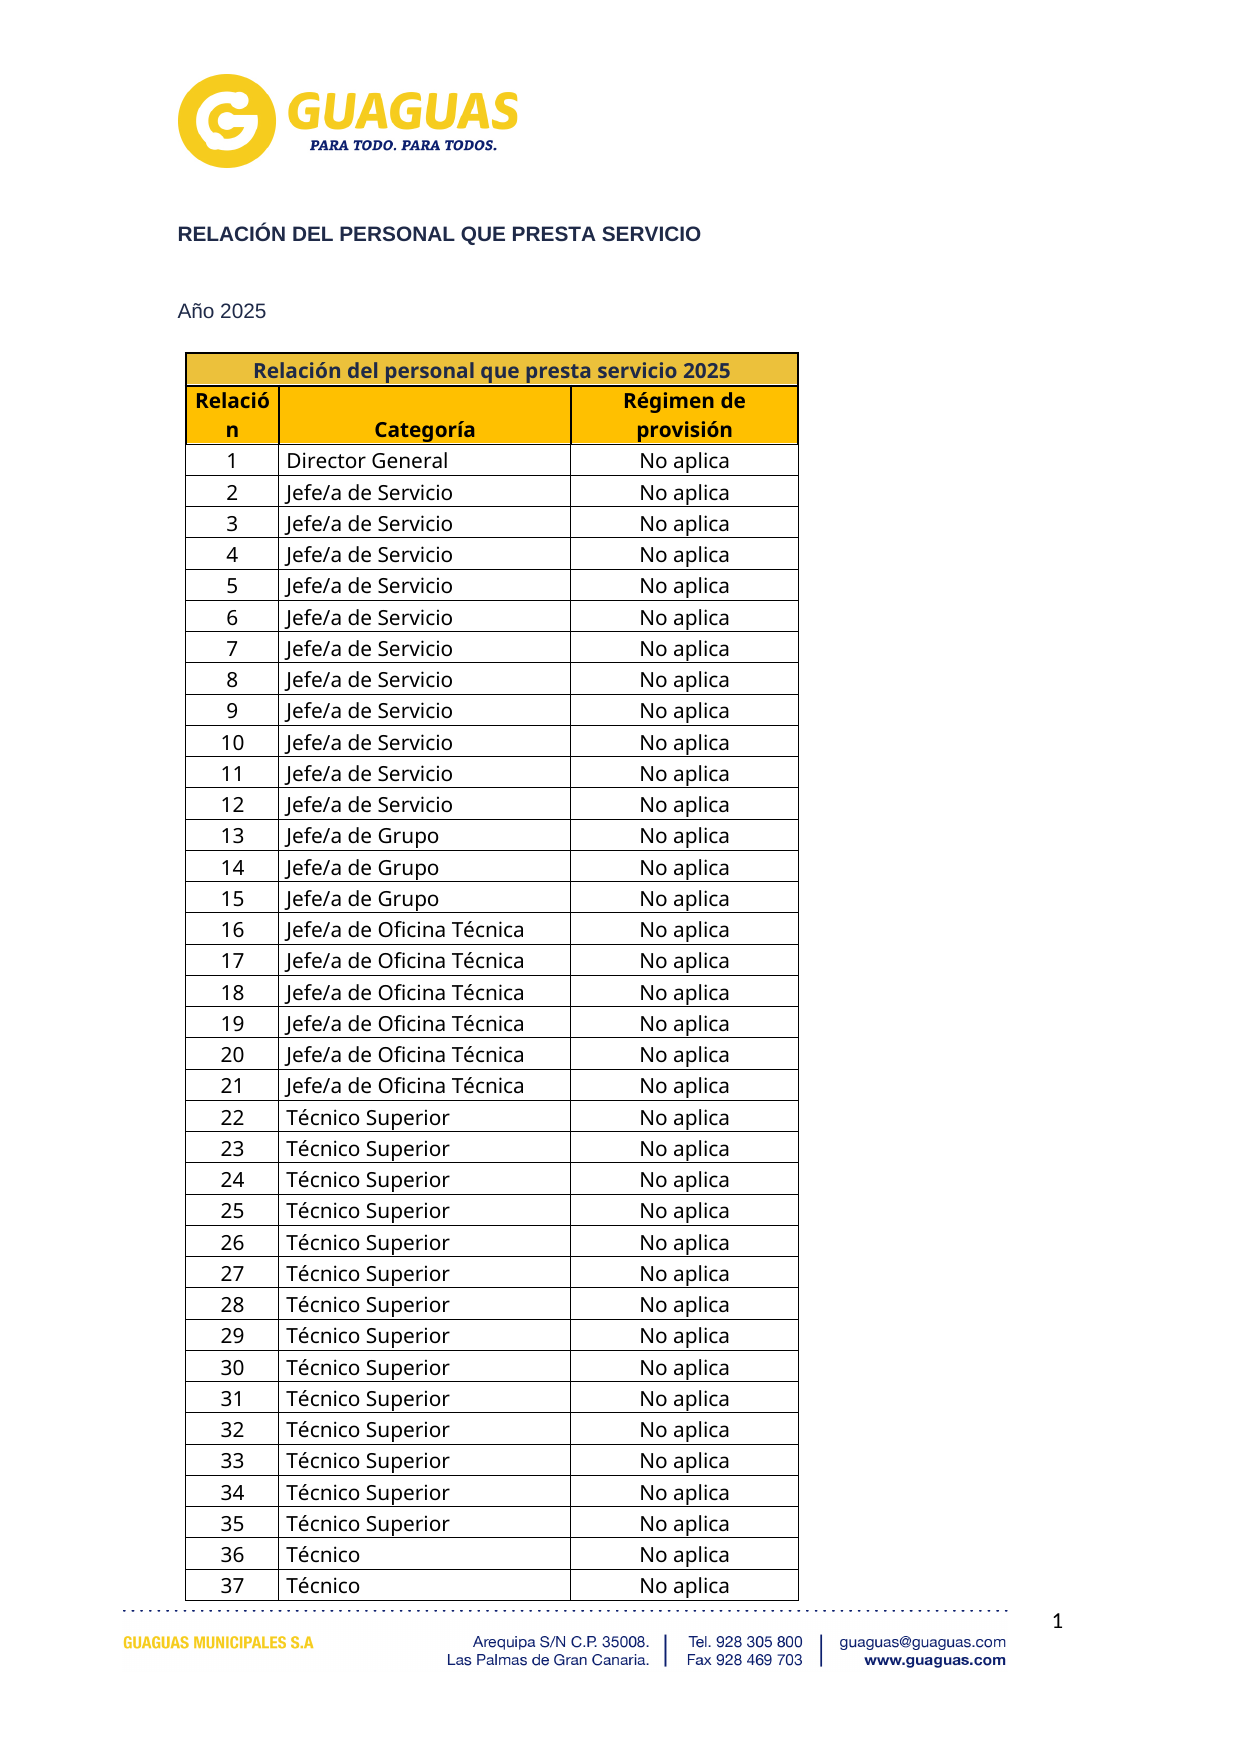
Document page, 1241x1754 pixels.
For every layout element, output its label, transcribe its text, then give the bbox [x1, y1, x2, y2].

table_cell No aplica [571, 913, 798, 943]
table_cell 17 [186, 945, 278, 975]
table_cell Jefe/a de Grupo [279, 820, 570, 850]
table_cell No aplica [571, 1257, 798, 1287]
table_cell 1 [186, 445, 278, 475]
table_cell 27 [186, 1257, 278, 1287]
table_cell Jefe/a de Servicio [279, 757, 570, 787]
table_cell Jefe/a de Grupo [279, 851, 570, 881]
table_cell 11 [186, 757, 278, 787]
table_cell Técnico Superior [279, 1476, 570, 1506]
table_cell Jefe/a de Servicio [279, 726, 570, 756]
table_cell 9 [186, 695, 278, 725]
table_cell 23 [186, 1132, 278, 1162]
table_cell 8 [186, 663, 278, 693]
table_cell Jefe/a de Servicio [279, 507, 570, 537]
table_cell 29 [186, 1320, 278, 1350]
table_cell No aplica [571, 726, 798, 756]
table_cell No aplica [571, 757, 798, 787]
table_cell 33 [186, 1445, 278, 1475]
table_cell Técnico [279, 1570, 570, 1600]
table_cell Jefe/a de Servicio [279, 788, 570, 818]
table_cell 22 [186, 1101, 278, 1131]
table_cell 28 [186, 1288, 278, 1318]
table_cell No aplica [571, 1570, 798, 1600]
table_cell 34 [186, 1476, 278, 1506]
table_cell No aplica [571, 1070, 798, 1100]
table_cell Régimen de provisión [572, 387, 797, 443]
table_cell No aplica [571, 788, 798, 818]
table_cell 20 [186, 1038, 278, 1068]
table_cell Jefe/a de Servicio [279, 570, 570, 600]
table_cell 36 [186, 1538, 278, 1568]
table_cell No aplica [571, 945, 798, 975]
table_cell Jefe/a de Servicio [279, 601, 570, 631]
table_cell No aplica [571, 1320, 798, 1350]
table_cell No aplica [571, 1132, 798, 1162]
table_cell No aplica [571, 1382, 798, 1412]
table_cell Jefe/a de Oficina Técnica [279, 1070, 570, 1100]
table_cell No aplica [571, 632, 798, 662]
table_cell 10 [186, 726, 278, 756]
table_cell No aplica [571, 1195, 798, 1225]
table_cell No aplica [571, 1445, 798, 1475]
table_cell Técnico Superior [279, 1101, 570, 1131]
table_cell 35 [186, 1507, 278, 1537]
table_cell Técnico Superior [279, 1257, 570, 1287]
table_cell Técnico Superior [279, 1226, 570, 1256]
table_cell No aplica [571, 851, 798, 881]
table_cell No aplica [571, 601, 798, 631]
table_cell Técnico Superior [279, 1445, 570, 1475]
table_cell Relación [187, 387, 278, 443]
table_cell Jefe/a de Servicio [279, 538, 570, 568]
table_cell 32 [186, 1413, 278, 1443]
table_cell No aplica [571, 445, 798, 475]
table_cell 7 [186, 632, 278, 662]
table_cell No aplica [571, 820, 798, 850]
table_cell Técnico Superior [279, 1163, 570, 1193]
table_cell Jefe/a de Oficina Técnica [279, 945, 570, 975]
table_cell Jefe/a de Servicio [279, 632, 570, 662]
table_cell No aplica [571, 1413, 798, 1443]
table_cell 12 [186, 788, 278, 818]
table_cell Jefe/a de Oficina Técnica [279, 913, 570, 943]
table_cell No aplica [571, 1538, 798, 1568]
table_cell 5 [186, 570, 278, 600]
table_cell No aplica [571, 663, 798, 693]
table_cell 2 [186, 476, 278, 506]
table_cell 13 [186, 820, 278, 850]
table_cell No aplica [571, 1351, 798, 1381]
table_cell Técnico Superior [279, 1351, 570, 1381]
table_cell Jefe/a de Oficina Técnica [279, 1038, 570, 1068]
table_cell No aplica [571, 507, 798, 537]
table_cell No aplica [571, 538, 798, 568]
table_header Relación del personal que presta servicio 2025 [187, 354, 797, 384]
table_cell Jefe/a de Servicio [279, 476, 570, 506]
table_cell No aplica [571, 1507, 798, 1537]
table_cell Técnico Superior [279, 1288, 570, 1318]
table_cell 37 [186, 1570, 278, 1600]
table_cell Técnico Superior [279, 1382, 570, 1412]
table_cell 6 [186, 601, 278, 631]
table_cell 31 [186, 1382, 278, 1412]
table_cell Categoría [280, 387, 570, 443]
table_cell 30 [186, 1351, 278, 1381]
table_cell No aplica [571, 1038, 798, 1068]
table_cell Técnico Superior [279, 1132, 570, 1162]
table_cell Director General [279, 445, 570, 475]
table_cell 3 [186, 507, 278, 537]
table_cell No aplica [571, 882, 798, 912]
table_cell No aplica [571, 976, 798, 1006]
table_cell No aplica [571, 476, 798, 506]
table_cell 25 [186, 1195, 278, 1225]
table_cell 14 [186, 851, 278, 881]
table_cell No aplica [571, 1101, 798, 1131]
table_cell No aplica [571, 1163, 798, 1193]
table_cell 15 [186, 882, 278, 912]
table_cell Técnico [279, 1538, 570, 1568]
table_cell Jefe/a de Grupo [279, 882, 570, 912]
table_cell Jefe/a de Oficina Técnica [279, 1007, 570, 1037]
table_cell 16 [186, 913, 278, 943]
table_cell Técnico Superior [279, 1507, 570, 1537]
table_cell 18 [186, 976, 278, 1006]
table_cell Técnico Superior [279, 1413, 570, 1443]
table_cell Jefe/a de Oficina Técnica [279, 976, 570, 1006]
table_cell Jefe/a de Servicio [279, 663, 570, 693]
table_cell Técnico Superior [279, 1320, 570, 1350]
table_cell 24 [186, 1163, 278, 1193]
table_cell 21 [186, 1070, 278, 1100]
table_cell Técnico Superior [279, 1195, 570, 1225]
table_cell 19 [186, 1007, 278, 1037]
text Año 2025 [177, 299, 1063, 323]
table_cell 4 [186, 538, 278, 568]
text RELACIÓN DEL PERSONAL QUE PRESTA SERVICIO [177, 222, 1063, 246]
table_cell No aplica [571, 1226, 798, 1256]
table_cell Jefe/a de Servicio [279, 695, 570, 725]
table_cell No aplica [571, 1288, 798, 1318]
table_cell 26 [186, 1226, 278, 1256]
table_cell No aplica [571, 1476, 798, 1506]
table_cell No aplica [571, 1007, 798, 1037]
table_cell No aplica [571, 570, 798, 600]
table_cell No aplica [571, 695, 798, 725]
